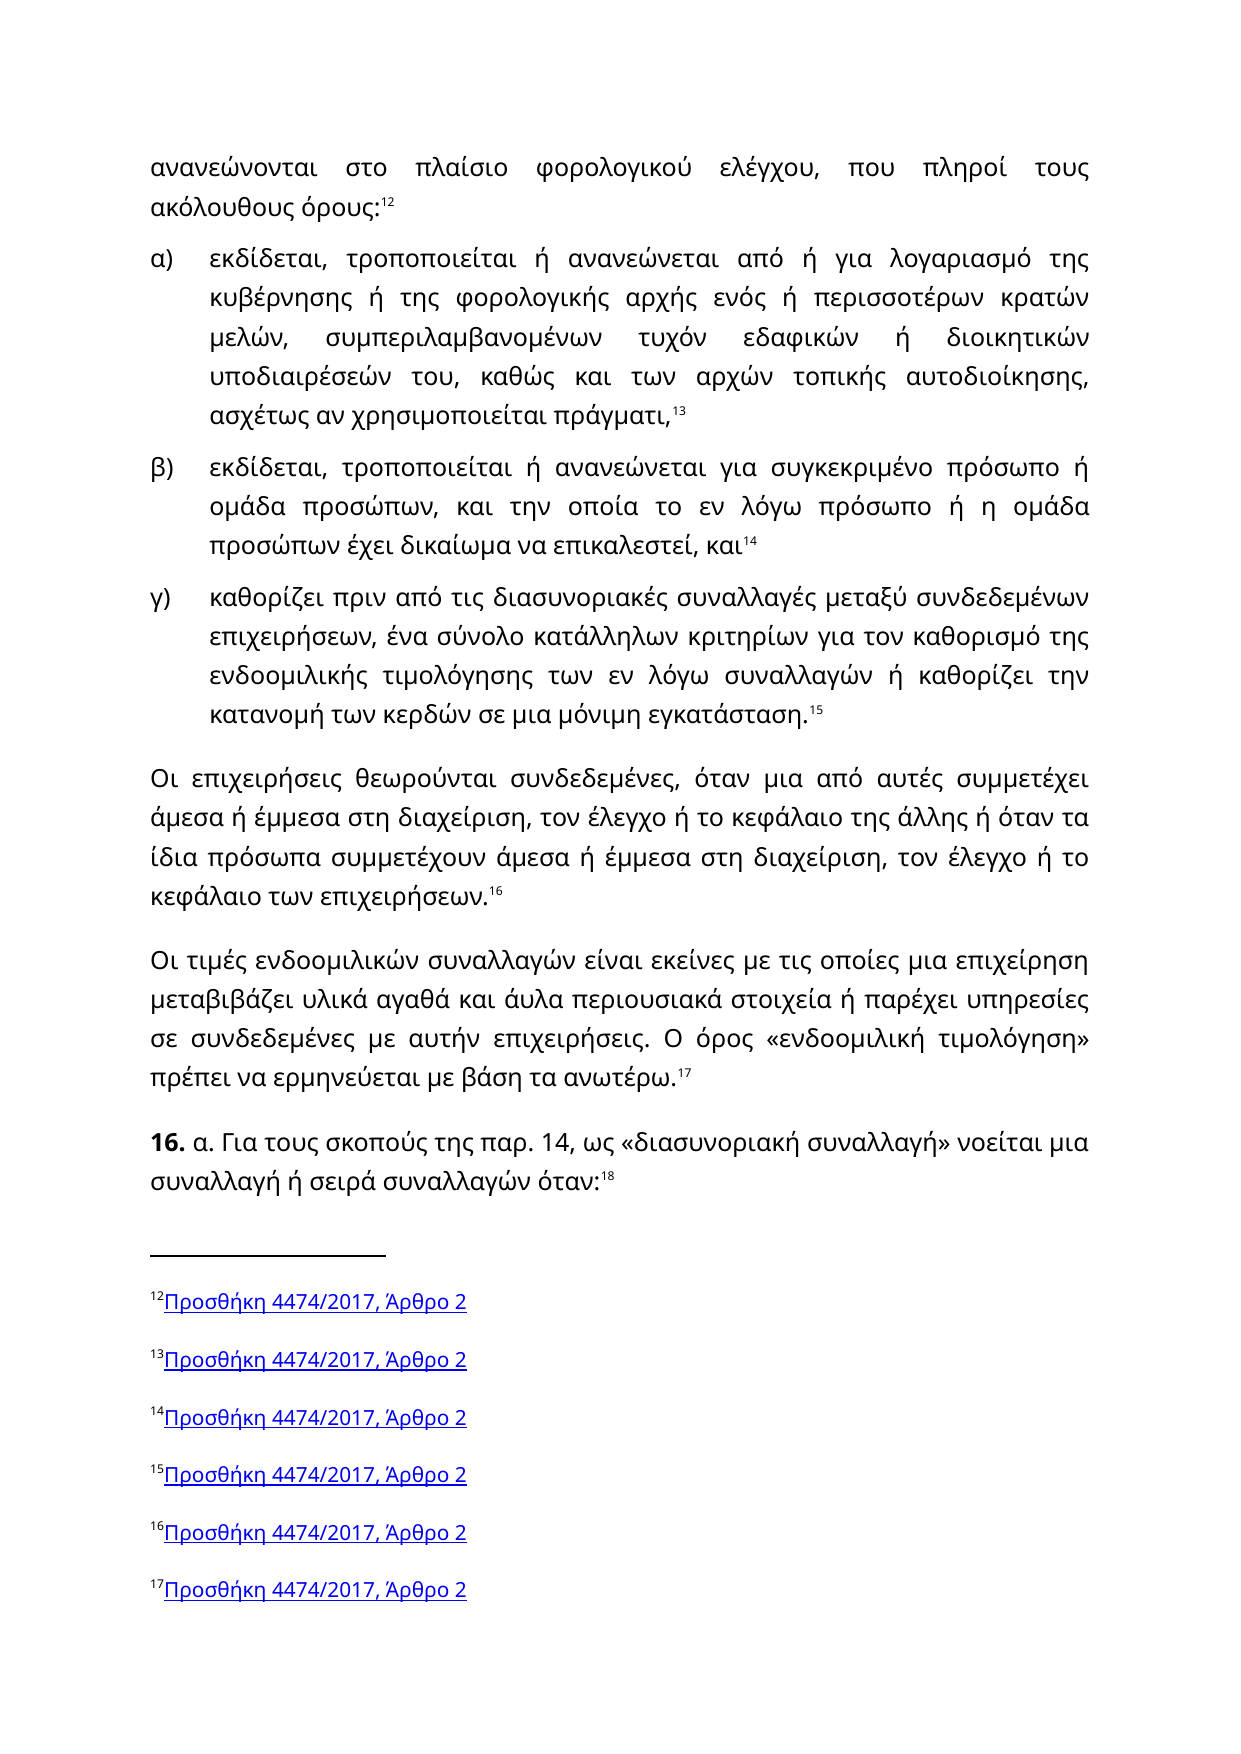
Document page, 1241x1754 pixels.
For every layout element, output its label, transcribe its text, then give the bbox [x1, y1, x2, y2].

list γ) καθορίζει πριν από τις διασυνοριακές συναλλαγές μεταξύ συνδεδεμένων επιχειρήσεων, ένα σύνολο κατάλληλων κριτηρίων για τον καθορισμό της ενδοομιλικής τιμολόγησης των εν λόγω συναλλαγών ή καθορίζει την κατανομή των κερδών σε μια μόνιμη εγκατάσταση. [150, 579, 1090, 731]
text Προσθήκη 4474/2017, Άρθρο 2 [150, 1576, 1090, 1604]
text Οι τιμές ενδοομιλικών συναλλαγών είναι εκείνες με τις οποίες μια επιχείρηση μεταβιβάζει υλικά αγαθά και άυλα περιουσιακά στοιχεία ή παρέχει υπηρεσίες σε συνδεδεμένες με αυτήν επιχειρήσεις. Ο όρος «ενδοομιλική τιμολόγηση» πρέπει να ερμηνεύεται με βάση τα ανωτέρω. [150, 942, 1090, 1094]
text Προσθήκη 4474/2017, Άρθρο 2 [150, 1287, 1090, 1316]
text 16. α. Για τους σκοπούς της παρ. 14, ως «διασυνοριακή συναλλαγή» νοείται μια συναλλαγή ή σειρά συναλλαγών όταν: [150, 1124, 1090, 1197]
text Προσθήκη 4474/2017, Άρθρο 2 [150, 1518, 1090, 1546]
text Προσθήκη 4474/2017, Άρθρο 2 [150, 1403, 1090, 1431]
text Προσθήκη 4474/2017, Άρθρο 2 [150, 1345, 1090, 1373]
text ανανεώνονται στο πλαίσιο φορολογικού ελέγχου, που πληροί τους ακόλουθους όρους: [150, 150, 1090, 223]
list β) εκδίδεται, τροποποιείται ή ανανεώνεται για συγκεκριμένο πρόσωπο ή ομάδα προσώπων, και την οποία το εν λόγω πρόσωπο ή η ομάδα προσώπων έχει δικαίωμα να επικαλεστεί, και [150, 449, 1090, 562]
text Οι επιχειρήσεις θεωρούνται συνδεδεμένες, όταν μια από αυτές συμμετέχει άμεσα ή έμμεσα στη διαχείριση, τον έλεγχο ή το κεφάλαιο της άλλης ή όταν τα ίδια πρόσωπα συμμετέχουν άμεσα ή έμμεσα στη διαχείριση, τον έλεγχο ή το κεφάλαιο των επιχειρήσεων. [150, 761, 1090, 912]
list α) εκδίδεται, τροποποιείται ή ανανεώνεται από ή για λογαριασμό της κυβέρνησης ή της φορολογικής αρχής ενός ή περισσοτέρων κρατών μελών, συμπεριλαμβανομένων τυχόν εδαφικών ή διοικητικών υποδιαιρέσεών του, καθώς και των αρχών τοπικής αυτοδιοίκησης, ασχέτως αν χρησιμοποιείται πράγματι, [150, 241, 1090, 432]
text Προσθήκη 4474/2017, Άρθρο 2 [150, 1460, 1090, 1489]
